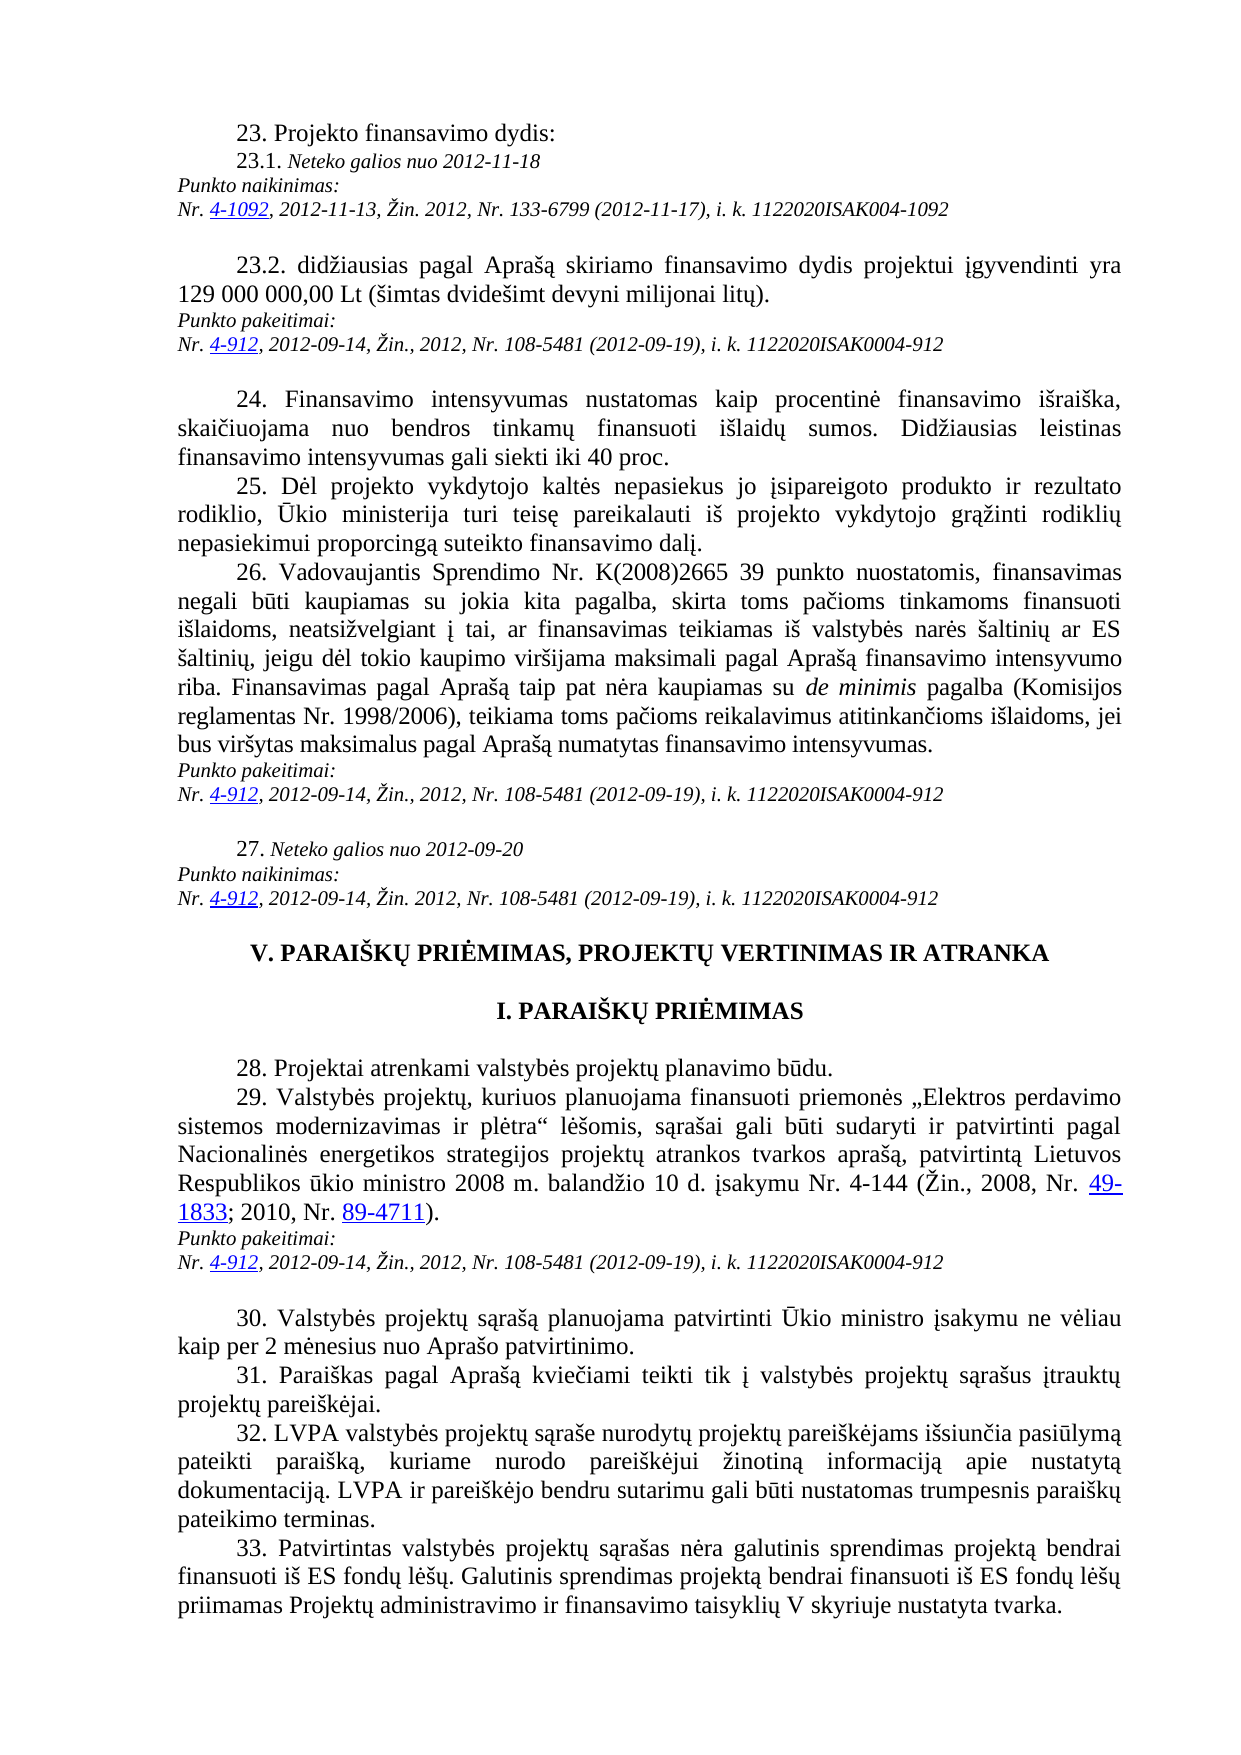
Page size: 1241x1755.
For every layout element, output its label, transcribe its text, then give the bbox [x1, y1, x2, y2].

text 29. Valstybės projektų, kuriuos planuojama finansuoti priemonės „Elektros perdavimo sistemos modernizavimas ir plėtra“ lėšomis, sąrašai gali būti sudaryti ir patvirtinti pagal Nacionalinės energetikos strategijos projektų atrankos tvarkos aprašą, patvirtintą Lietuvos Respublikos ūkio ministro 2008 m. balandžio 10 d. įsakymu Nr. 4-144 (Žin., 2008, Nr. 49-1833; 2010, Nr. 89-4711). [177, 1082, 1122, 1226]
text 23.1. Neteko galios nuo 2012-11-18 [177, 147, 1122, 173]
text 26. Vadovaujantis Sprendimo Nr. K(2008)2665 39 punkto nuostatomis, finansavimas negali būti kaupiamas su jokia kita pagalba, skirta toms pačioms tinkamoms finansuoti išlaidoms, neatsižvelgiant į tai, ar finansavimas teikiamas iš valstybės narės šaltinių ar ES šaltinių, jeigu dėl tokio kaupimo viršijama maksimali pagal Aprašą finansavimo intensyvumo riba. Finansavimas pagal Aprašą taip pat nėra kaupiamas su de minimis pagalba (Komisijos reglamentas Nr. 1998/2006), teikiama toms pačioms reikalavimus atitinkančioms išlaidoms, jei bus viršytas maksimalus pagal Aprašą numatytas finansavimo intensyvumas. [177, 557, 1122, 758]
text 25. Dėl projekto vykdytojo kaltės nepasiekus jo įsipareigoto produkto ir rezultato rodiklio, Ūkio ministerija turi teisę pareikalauti iš projekto vykdytojo grąžinti rodiklių nepasiekimui proporcingą suteikto finansavimo dalį. [177, 471, 1122, 557]
text 27. Neteko galios nuo 2012-09-20 [177, 835, 1122, 861]
text Punkto pakeitimai: [177, 758, 1122, 782]
text Nr. 4-912, 2012-09-14, Žin., 2012, Nr. 108-5481 (2012-09-19), i. k. 1122020ISAK0004-912 [177, 1250, 1122, 1274]
text Nr. 4-912, 2012-09-14, Žin., 2012, Nr. 108-5481 (2012-09-19), i. k. 1122020ISAK0004-912 [177, 782, 1122, 806]
text Punkto naikinimas: [177, 861, 1122, 886]
text Nr. 4-912, 2012-09-14, Žin. 2012, Nr. 108-5481 (2012-09-19), i. k. 1122020ISAK0004-912 [177, 886, 1122, 909]
text 33. Patvirtintas valstybės projektų sąrašas nėra galutinis sprendimas projektą bendrai finansuoti iš ES fondų lėšų. Galutinis sprendimas projektą bendrai finansuoti iš ES fondų lėšų priimamas Projektų administravimo ir finansavimo taisyklių V skyriuje nustatyta tvarka. [177, 1533, 1122, 1619]
text 23. Projekto finansavimo dydis: [177, 118, 1122, 147]
text 28. Projektai atrenkami valstybės projektų planavimo būdu. [177, 1053, 1122, 1082]
text 31. Paraiškas pagal Aprašą kviečiami teikti tik į valstybės projektų sąrašus įtrauktų projektų pareiškėjai. [177, 1360, 1122, 1418]
text 24. Finansavimo intensyvumas nustatomas kaip procentinė finansavimo išraiška, skaičiuojama nuo bendros tinkamų finansuoti išlaidų sumos. Didžiausias leistinas finansavimo intensyvumas gali siekti iki 40 proc. [177, 384, 1122, 471]
text I. PARAIŠKŲ PRIĖMIMAS [177, 996, 1122, 1024]
text 23.2. didžiausias pagal Aprašą skiriamo finansavimo dydis projektui įgyvendinti yra 129 000 000,00 Lt (šimtas dvidešimt devyni milijonai litų). [177, 250, 1122, 308]
text Punkto pakeitimai: [177, 1226, 1122, 1250]
text Nr. 4-912, 2012-09-14, Žin., 2012, Nr. 108-5481 (2012-09-19), i. k. 1122020ISAK0004-912 [177, 332, 1122, 356]
text V. PARAIŠKŲ PRIĖMIMAS, PROJEKTŲ VERTINIMAS IR ATRANKA [177, 938, 1122, 967]
text 30. Valstybės projektų sąrašą planuojama patvirtinti Ūkio ministro įsakymu ne vėliau kaip per 2 mėnesius nuo Aprašo patvirtinimo. [177, 1303, 1122, 1360]
text Punkto naikinimas: [177, 173, 1122, 197]
text Punkto pakeitimai: [177, 308, 1122, 332]
text Nr. 4-1092, 2012-11-13, Žin. 2012, Nr. 133-6799 (2012-11-17), i. k. 1122020ISAK004-1092 [177, 197, 1122, 221]
text 32. LVPA valstybės projektų sąraše nurodytų projektų pareiškėjams išsiunčia pasiūlymą pateikti paraišką, kuriame nurodo pareiškėjui žinotiną informaciją apie nustatytą dokumentaciją. LVPA ir pareiškėjo bendru sutarimu gali būti nustatomas trumpesnis paraiškų pateikimo terminas. [177, 1418, 1122, 1533]
